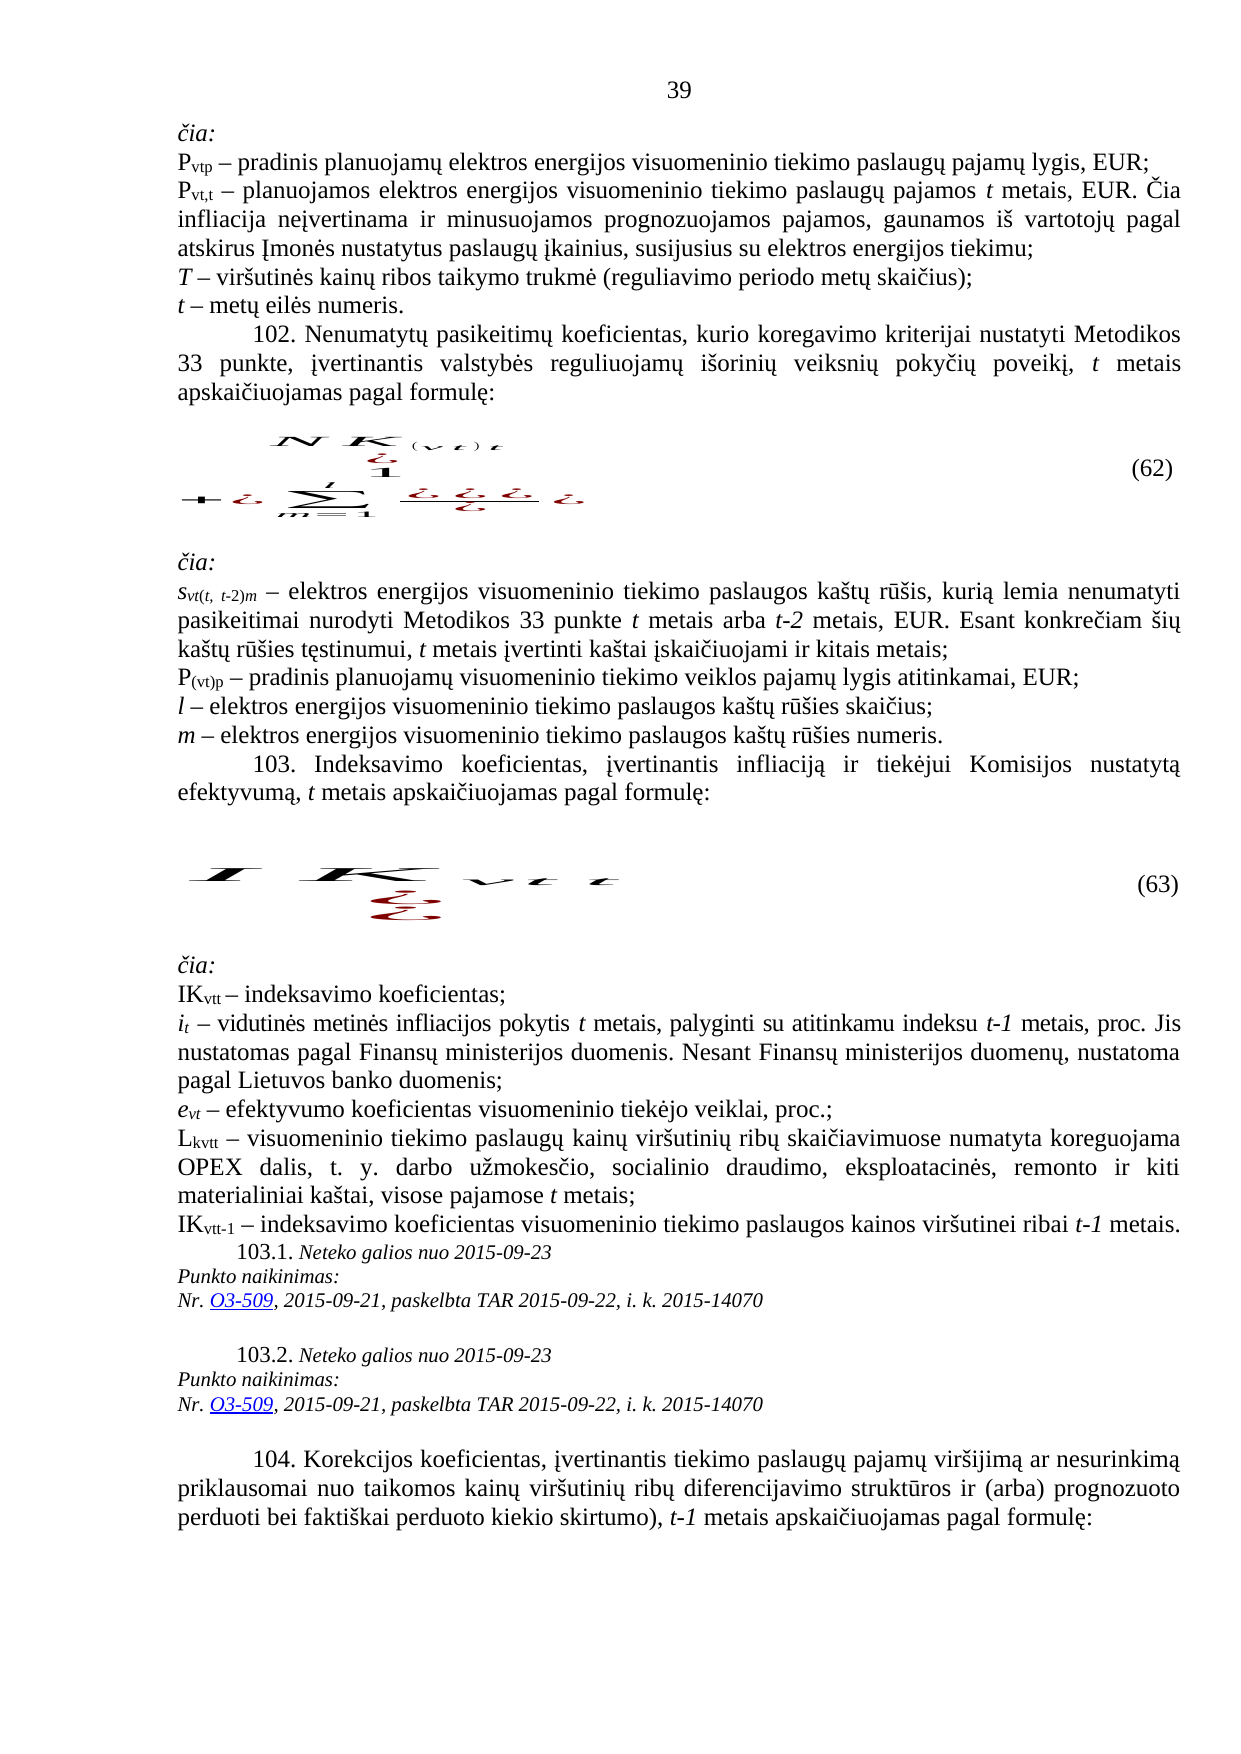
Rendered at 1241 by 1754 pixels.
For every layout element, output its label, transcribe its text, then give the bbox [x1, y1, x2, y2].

text t – metų eilės numeris. [177, 291, 1181, 319]
text IKvtt-1 – indeksavimo koeficientas visuomeninio tiekimo paslaugos kainos viršutinei ribai t-1 metais. [177, 1209, 1181, 1238]
text (63) [177, 835, 1181, 922]
text Lkvtt – visuomeninio tiekimo paslaugų kainų viršutinių ribų skaičiavimuose numatyta koreguojama OPEX dalis, t. y. darbo užmokesčio, socialinio draudimo, eksploatacinės, remonto ir kiti materialiniai kaštai, visose pajamose t metais; [177, 1123, 1181, 1209]
text Pvt,t – planuojamos elektros energijos visuomeninio tiekimo paslaugų pajamos t metais, EUR. Čia infliacija neįvertinama ir minusuojamos prognozuojamos pajamos, gaunamos iš vartotojų pagal atskirus Įmonės nustatytus paslaugų įkainius, susijusius su elektros energijos tiekimu; [177, 176, 1181, 262]
text P(vt)p – pradinis planuojamų visuomeninio tiekimo veiklos pajamų lygis atitinkamai, EUR; [177, 662, 1181, 691]
text 102. Nenumatytų pasikeitimų koeficientas, kurio koregavimo kriterijai nustatyti Metodikos 33 punkte, įvertinantis valstybės reguliuojamų išorinių veiksnių pokyčių poveikį, t metais apskaičiuojamas pagal formulę: [177, 319, 1181, 406]
text IKvtt – indeksavimo koeficientas; [177, 979, 1181, 1008]
text Nr. O3-509, 2015-09-21, paskelbta TAR 2015-09-22, i. k. 2015-14070 [177, 1391, 1181, 1416]
text Pvtp – pradinis planuojamų elektros energijos visuomeninio tiekimo paslaugų pajamų lygis, EUR; [177, 147, 1181, 176]
text 103. Indeksavimo koeficientas, įvertinantis infliaciją ir tiekėjui Komisijos nustatytą efektyvumą, t metais apskaičiuojamas pagal formulę: [177, 749, 1181, 806]
text čia: [177, 547, 1181, 576]
text Nr. O3-509, 2015-09-21, paskelbta TAR 2015-09-22, i. k. 2015-14070 [177, 1288, 1181, 1312]
text svt(t, t-2)m – elektros energijos visuomeninio tiekimo paslaugos kaštų rūšis, kurią lemia nenumatyti pasikeitimai nurodyti Metodikos 33 punkte t metais arba t-2 metais, EUR. Esant konkrečiam šių kaštų rūšies tęstinumui, t metais įvertinti kaštai įskaičiuojami ir kitais metais; [177, 576, 1181, 662]
text m – elektros energijos visuomeninio tiekimo paslaugos kaštų rūšies numeris. [177, 720, 1181, 749]
text Punkto naikinimas: [177, 1264, 1181, 1288]
text Punkto naikinimas: [177, 1367, 1181, 1391]
text čia: [177, 118, 1181, 147]
text 104. Korekcijos koeficientas, įvertinantis tiekimo paslaugų pajamų viršijimą ar nesurinkimą priklausomai nuo taikomos kainų viršutinių ribų diferencijavimo struktūros ir (arba) prognozuoto perduoti bei faktiškai perduoto kiekio skirtumo), t-1 metais apskaičiuojamas pagal formulę: [177, 1444, 1181, 1531]
text 103.1. Neteko galios nuo 2015-09-23 [177, 1238, 1181, 1264]
text l – elektros energijos visuomeninio tiekimo paslaugos kaštų rūšies skaičius; [177, 691, 1181, 720]
text T – viršutinės kainų ribos taikymo trukmė (reguliavimo periodo metų skaičius); [177, 262, 1181, 291]
text 103.2. Neteko galios nuo 2015-09-23 [177, 1341, 1181, 1367]
text (62) [177, 434, 1181, 519]
text evt – efektyvumo koeficientas visuomeninio tiekėjo veiklai, proc.; [177, 1094, 1181, 1123]
text it – vidutinės metinės infliacijos pokytis t metais, palyginti su atitinkamu indeksu t-1 metais, proc. Jis nustatomas pagal Finansų ministerijos duomenis. Nesant Finansų ministerijos duomenų, nustatoma pagal Lietuvos banko duomenis; [177, 1008, 1181, 1094]
text čia: [177, 950, 1181, 979]
